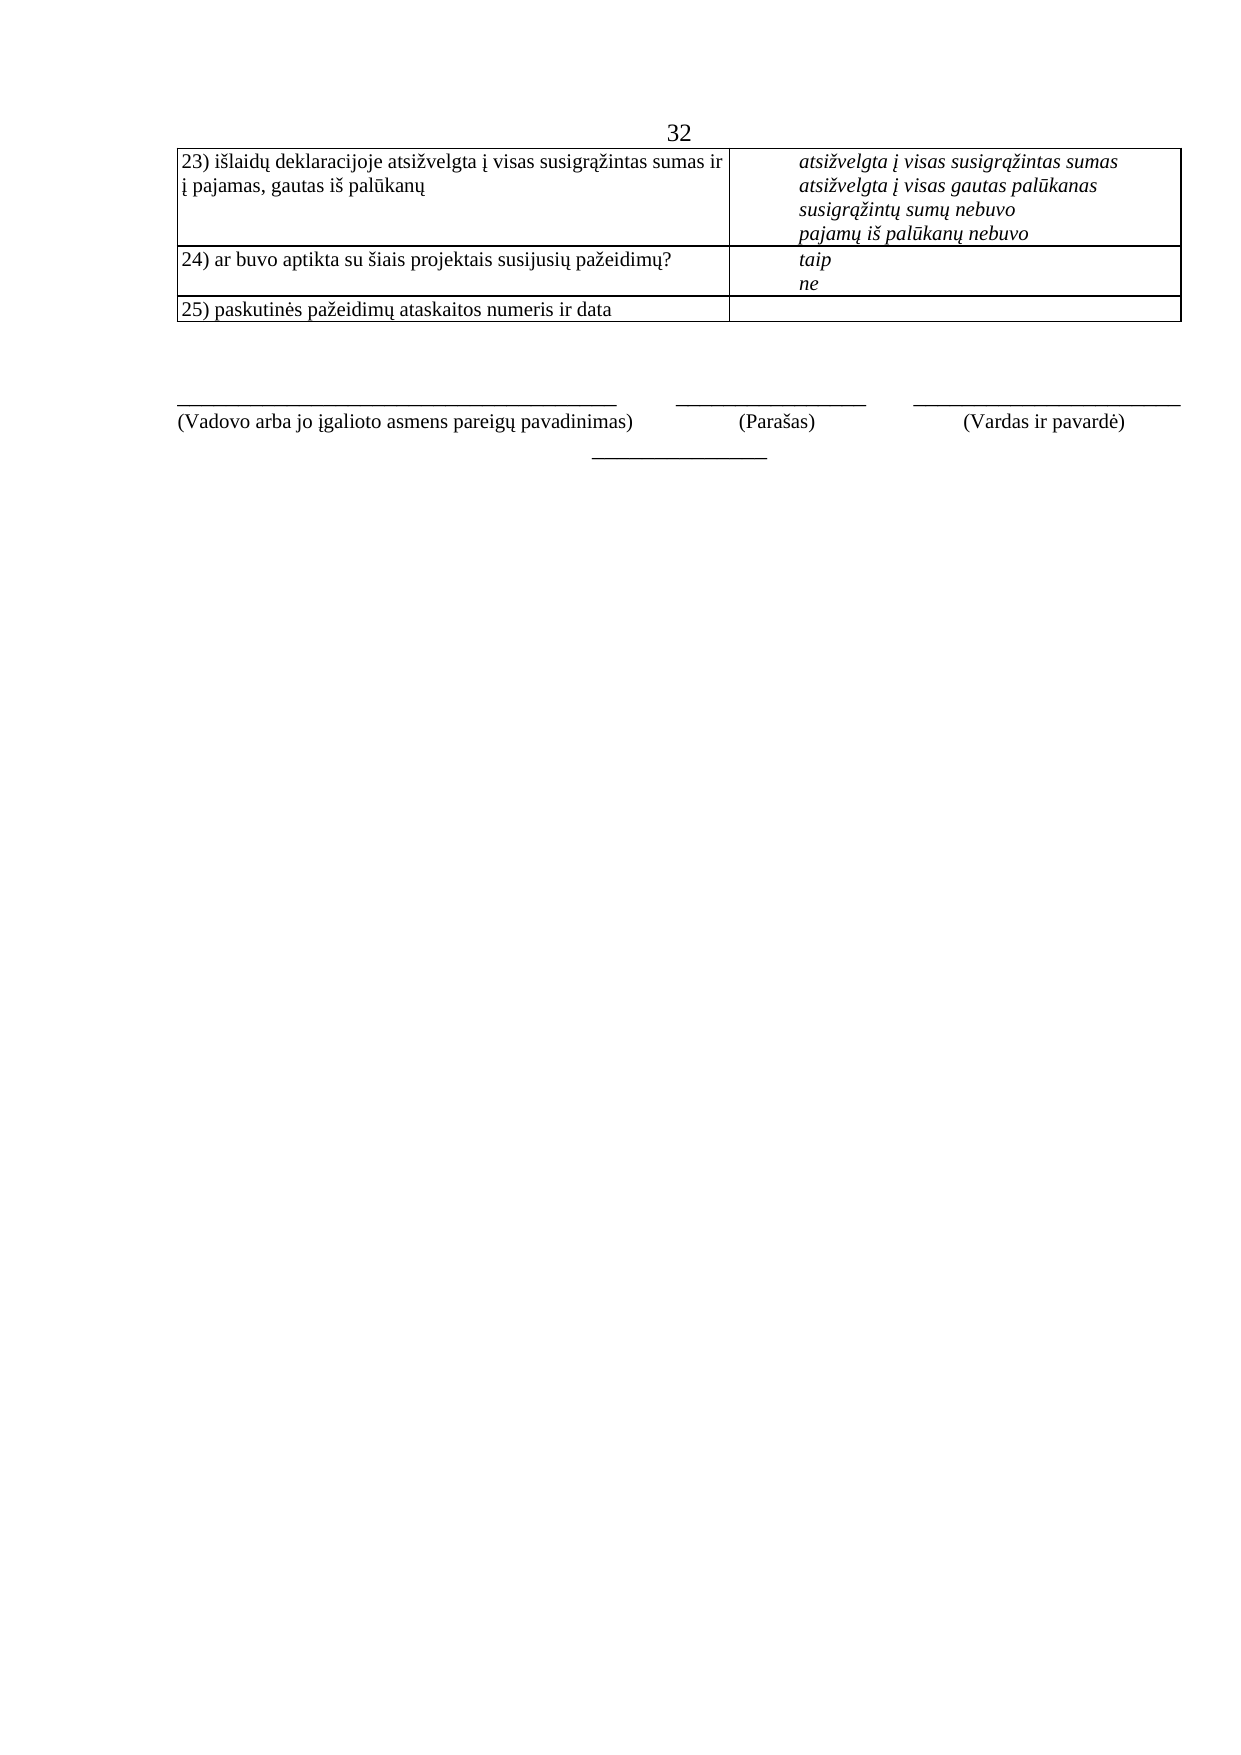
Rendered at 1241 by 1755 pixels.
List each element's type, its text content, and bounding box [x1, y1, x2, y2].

text (Vadovo arba jo įgalioto asmens pareigų pavadinimas) (Parašas) (Vardas ir pavardė) [177, 408, 1181, 433]
text ______________ [177, 433, 1181, 461]
table_cell 24) ar buvo aptikta su šiais projektais susijusių pažeidimų? [178, 247, 729, 295]
table_cell 23) išlaidų deklaracijoje atsižvelgta į visas susigrąžintas sumas ir į pajamas, gautas iš palūkanų [178, 149, 729, 245]
